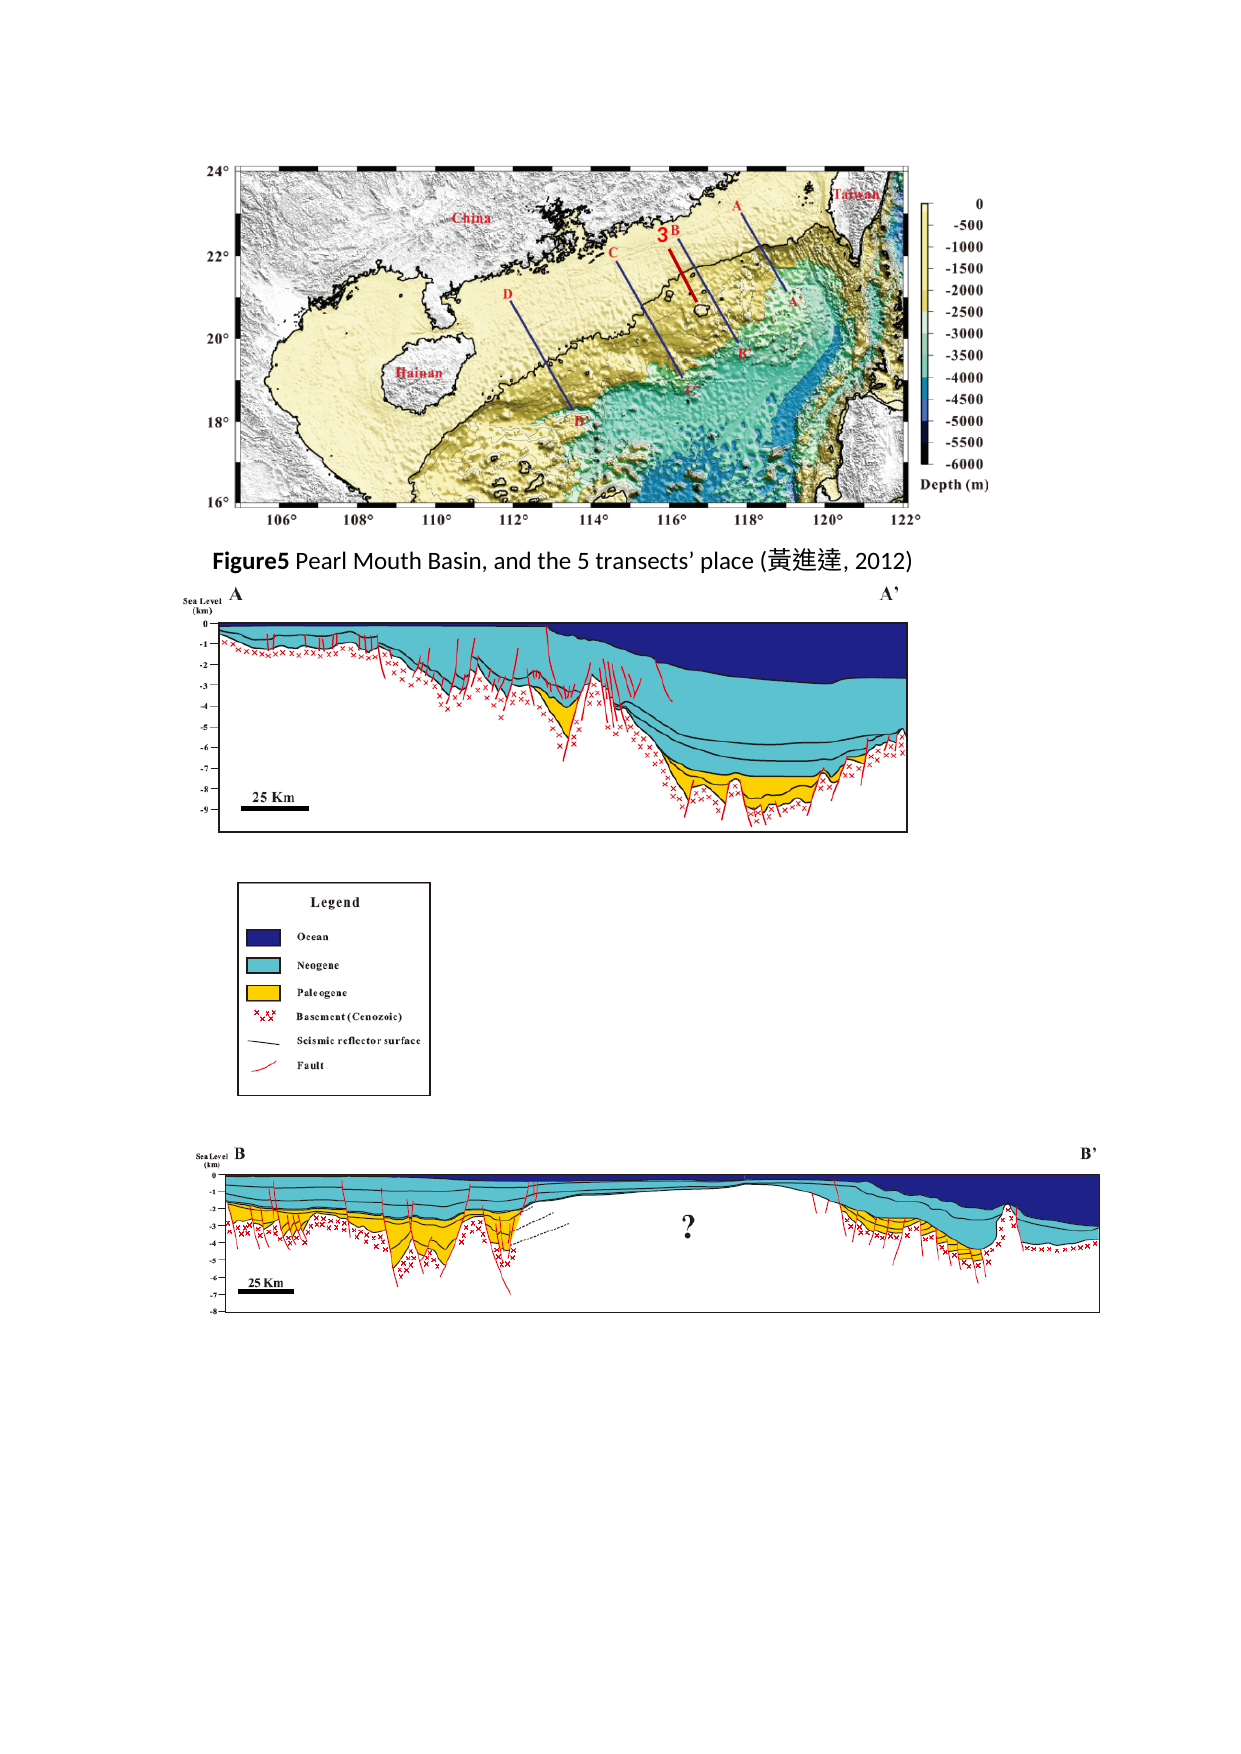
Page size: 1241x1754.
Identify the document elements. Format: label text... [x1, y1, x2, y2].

picture [179, 585, 918, 851]
text Figure5 Pearl Mouth Basin, and the 5 transects’ place (黃進達, 2012) [187, 539, 1053, 577]
picture [206, 164, 989, 529]
picture [228, 877, 442, 1111]
picture [191, 1143, 1103, 1322]
text 3 [656, 220, 668, 248]
